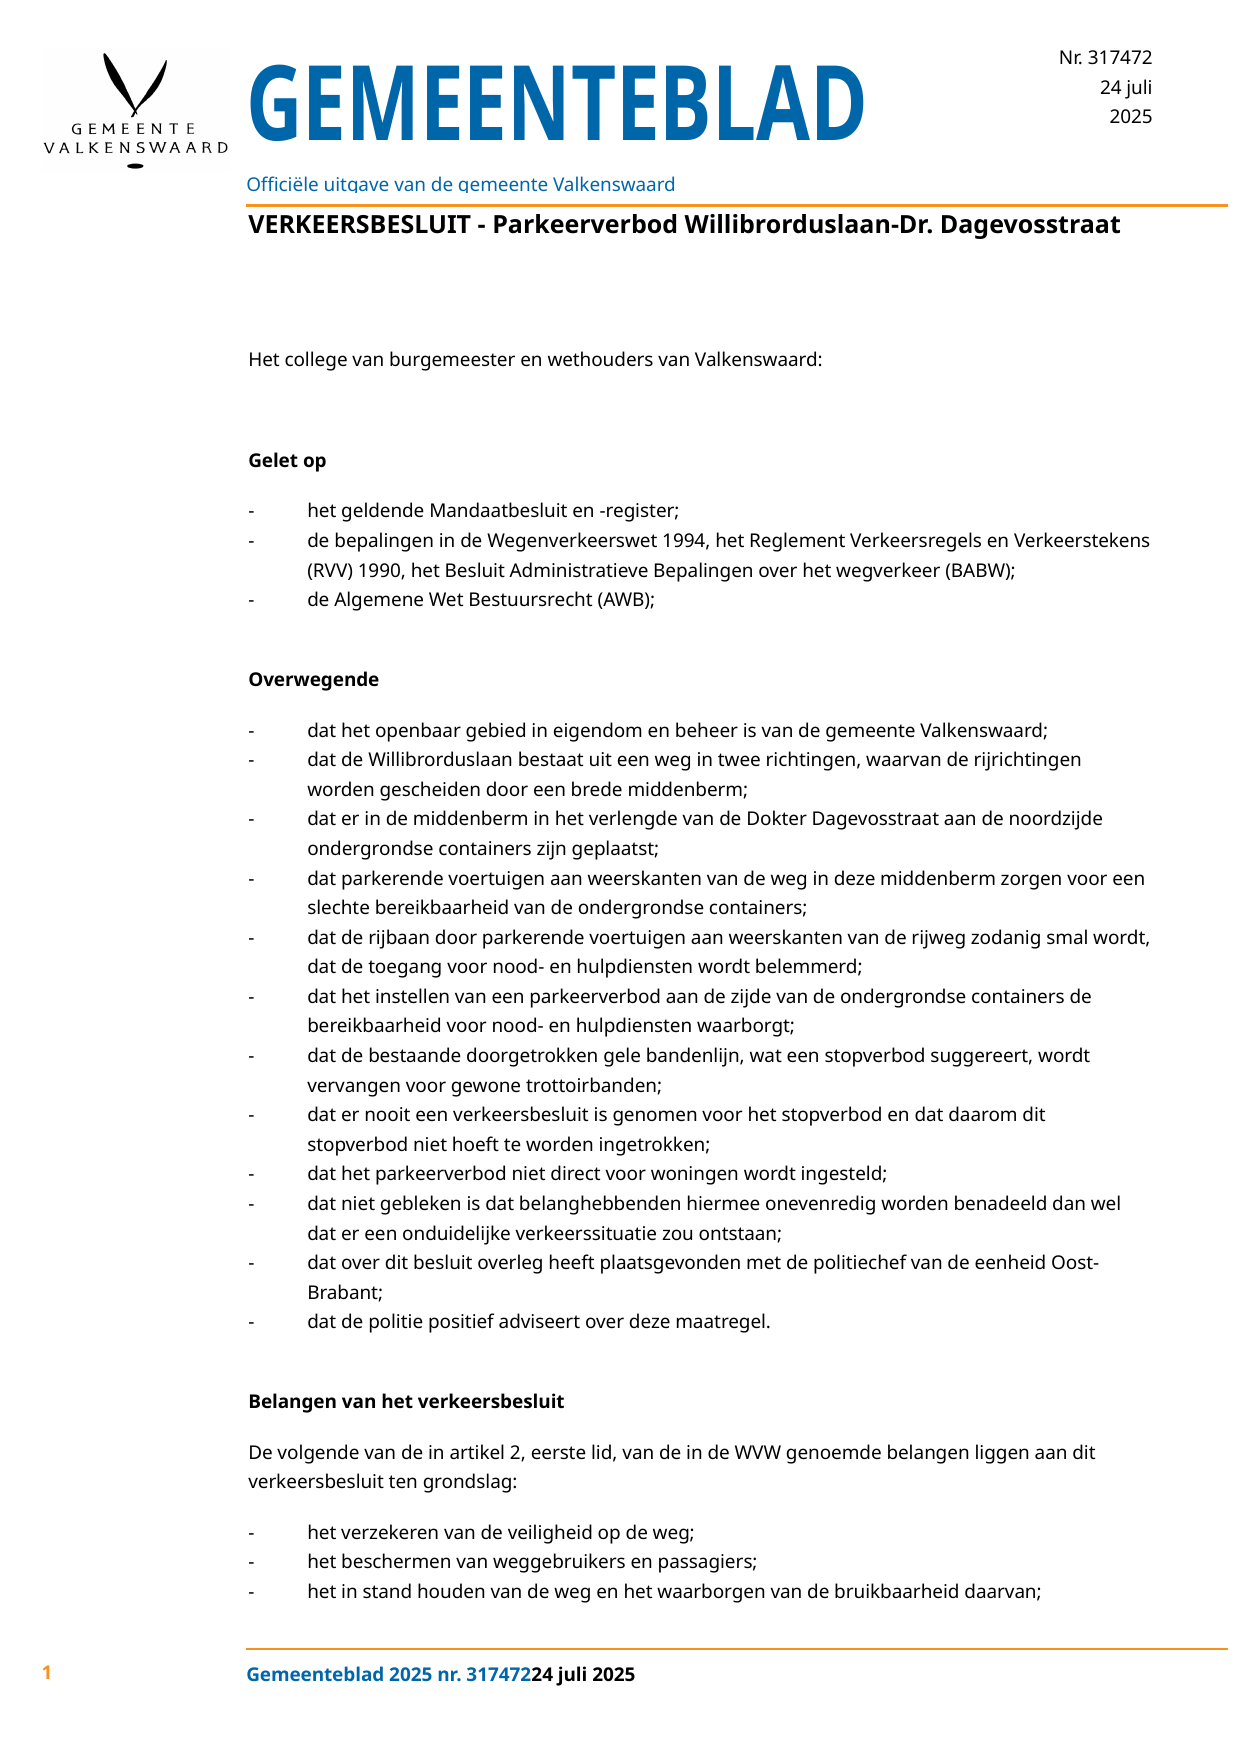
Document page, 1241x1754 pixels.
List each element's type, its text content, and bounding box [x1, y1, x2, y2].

list dat de politie positief adviseert over deze maatregel. [248, 1308, 1152, 1334]
list dat er nooit een verkeersbesluit is genomen voor het stopverbod en dat daarom dit stopverbod niet hoeft te worden ingetrokken; [248, 1101, 1152, 1157]
list dat de bestaande doorgetrokken gele bandenlijn, wat een stopverbod suggereert, wordt vervangen voor gewone trottoirbanden; [248, 1042, 1152, 1098]
list dat over dit besluit overleg heeft plaatsgevonden met de politiechef van de eenheid Oost-Brabant; [248, 1249, 1152, 1305]
list het in stand houden van de weg en het waarborgen van de bruikbaarheid daarvan; [248, 1578, 1152, 1604]
text Overwegende [248, 666, 1152, 692]
text Belangen van het verkeersbesluit [248, 1388, 1152, 1414]
list dat het openbaar gebied in eigendom en beheer is van de gemeente Valkenswaard; [248, 717, 1152, 743]
list dat de Willibrorduslaan bestaat uit een weg in twee richtingen, waarvan de rijrichtingen worden gescheiden door een brede middenberm; [248, 746, 1152, 802]
list dat de rijbaan door parkerende voertuigen aan weerskanten van de rijweg zodanig smal wordt, dat de toegang voor nood- en hulpdiensten wordt belemmerd; [248, 924, 1152, 979]
text Het college van burgemeester en wethouders van Valkenswaard: [248, 346, 1152, 372]
text VERKEERSBESLUIT - Parkeerverbod Willibrorduslaan-Dr. Dagevosstraat [248, 207, 1152, 241]
text De volgende van de in artikel 2, eerste lid, van de in de WVW genoemde belangen liggen aan dit verkeersbesluit ten grondslag: [248, 1439, 1152, 1494]
list de bepalingen in de Wegenverkeerswet 1994, het Reglement Verkeersregels en Verkeerstekens (RVV) 1990, het Besluit Administratieve Bepalingen over het wegverkeer (BABW); [248, 527, 1152, 583]
list dat het instellen van een parkeerverbod aan de zijde van de ondergrondse containers de bereikbaarheid voor nood- en hulpdiensten waarborgt; [248, 983, 1152, 1038]
list dat het parkeerverbod niet direct voor woningen wordt ingesteld; [248, 1161, 1152, 1186]
list het geldende Mandaatbesluit en -register; [248, 498, 1152, 523]
list het verzekeren van de veiligheid op de weg; [248, 1519, 1152, 1545]
text Gelet op [248, 447, 1152, 473]
picture [41, 47, 231, 172]
list dat niet gebleken is dat belanghebbenden hiermee onevenredig worden benadeeld dan wel dat er een onduidelijke verkeerssituatie zou ontstaan; [248, 1190, 1152, 1246]
list de Algemene Wet Bestuursrecht (AWB); [248, 586, 1152, 612]
list dat parkerende voertuigen aan weerskanten van de weg in deze middenberm zorgen voor een slechte bereikbaarheid van de ondergrondse containers; [248, 865, 1152, 920]
list het beschermen van weggebruikers en passagiers; [248, 1548, 1152, 1574]
list dat er in de middenberm in het verlengde van de Dokter Dagevosstraat aan de noordzijde ondergrondse containers zijn geplaatst; [248, 806, 1152, 861]
